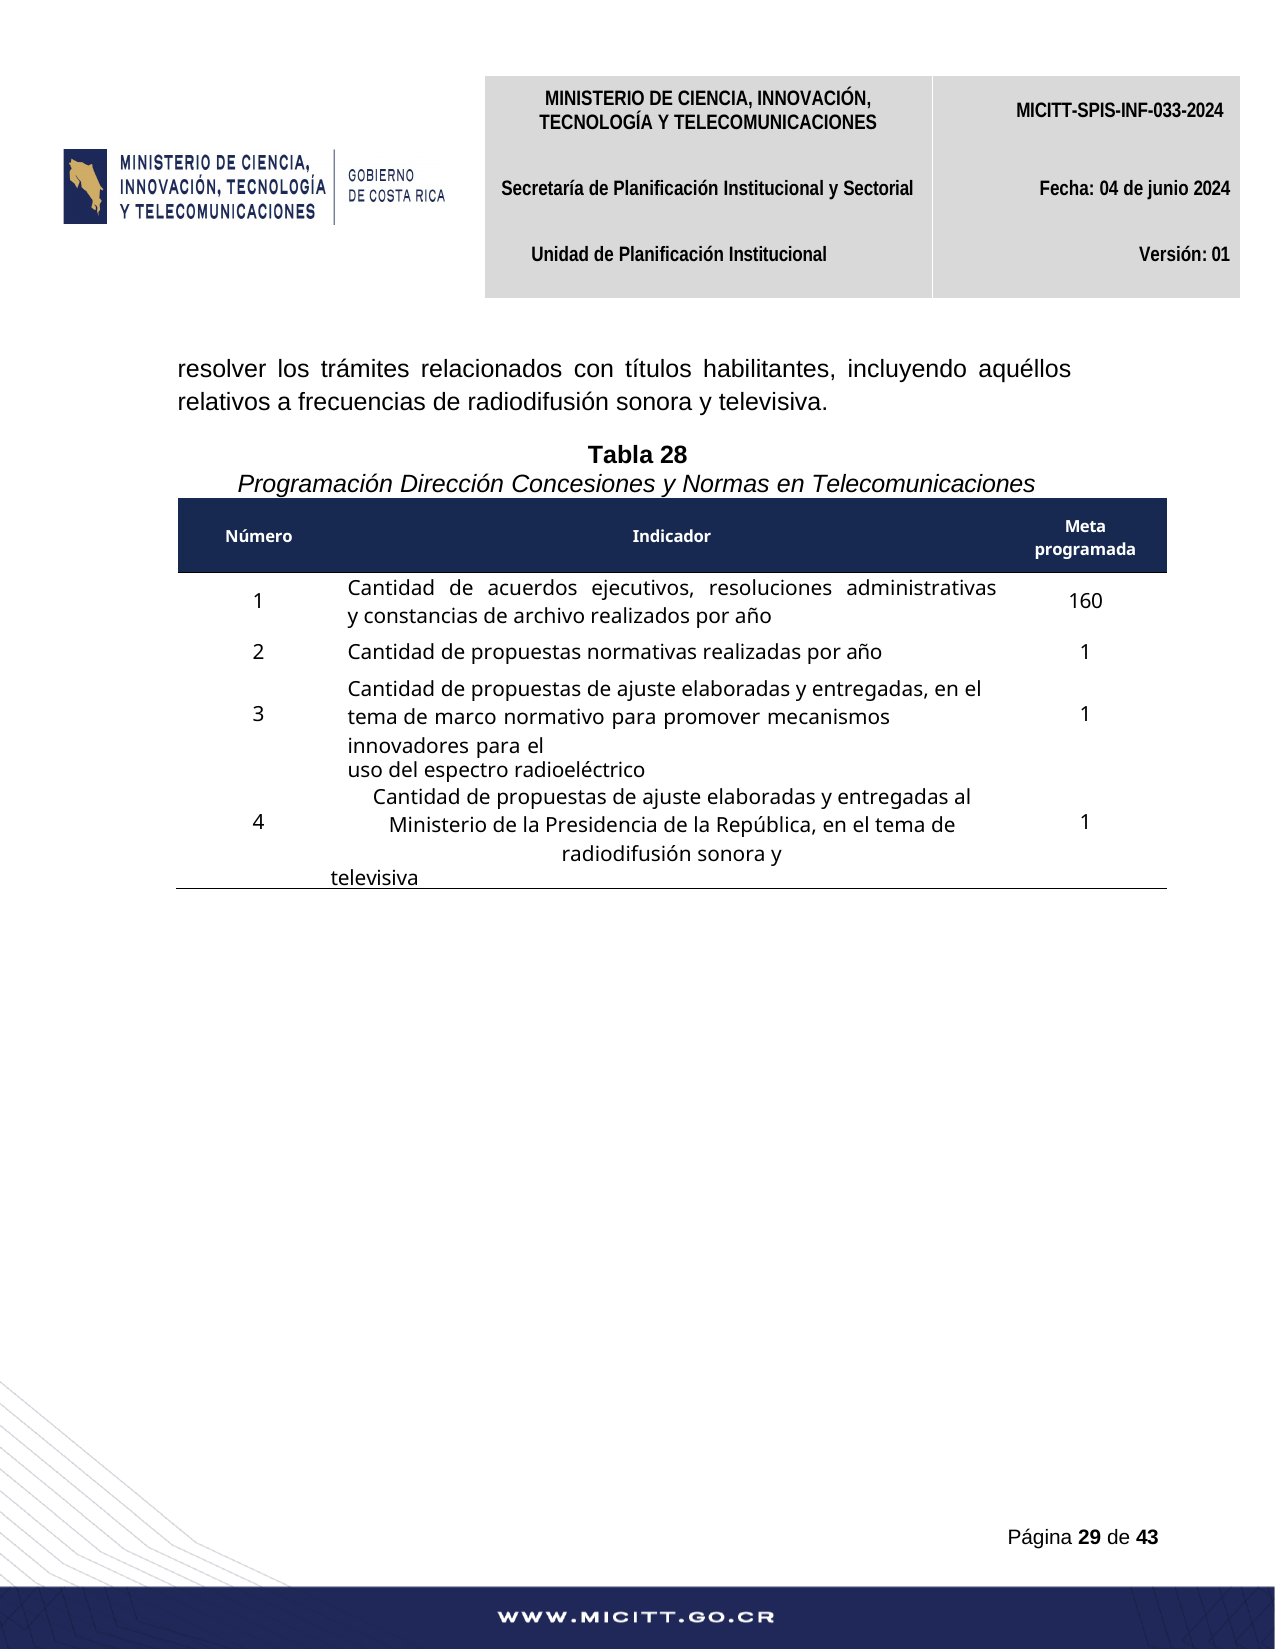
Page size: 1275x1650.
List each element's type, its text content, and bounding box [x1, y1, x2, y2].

table_cell Cantidad de propuestas normativas realizadas por año [320, 630, 1016, 668]
table_cell Cantidad de propuestas de ajuste elaboradas y entregadas al Ministerio de la Presidencia de la República, en el tema de radiodifusión sonora y televisiva [320, 782, 1016, 888]
subtitle Tabla 28 [186, 440, 1090, 469]
table_header Indicador [320, 498, 1016, 572]
table_cell 2 [178, 630, 320, 668]
table_cell 1 [1016, 668, 1167, 782]
table_header Número [178, 498, 320, 572]
table_cell Cantidad de propuestas de ajuste elaboradas y entregadas, en el tema de marco normativo para promover mecanismos innovadores para el uso del espectro radioeléctrico [320, 668, 1016, 782]
table_cell 160 [1016, 573, 1167, 630]
table_cell 3 [178, 668, 320, 782]
table_cell 4 [178, 782, 320, 888]
table_cell 1 [1016, 630, 1167, 668]
table_cell Cantidad de acuerdos ejecutivos, resoluciones administrativas y constancias de archivo realizados por año [320, 573, 1016, 630]
table_cell 1 [1016, 782, 1167, 888]
table_cell 1 [178, 573, 320, 630]
text Programación Dirección Concesiones y Normas en Telecomunicaciones [186, 469, 1090, 498]
table_header Meta programada [1016, 498, 1167, 572]
text resolver los trámites relacionados con títulos habilitantes, incluyendo aquéllos relativos a frecuencias de radiodifusión sonora y televisiva. [177, 354, 1119, 416]
